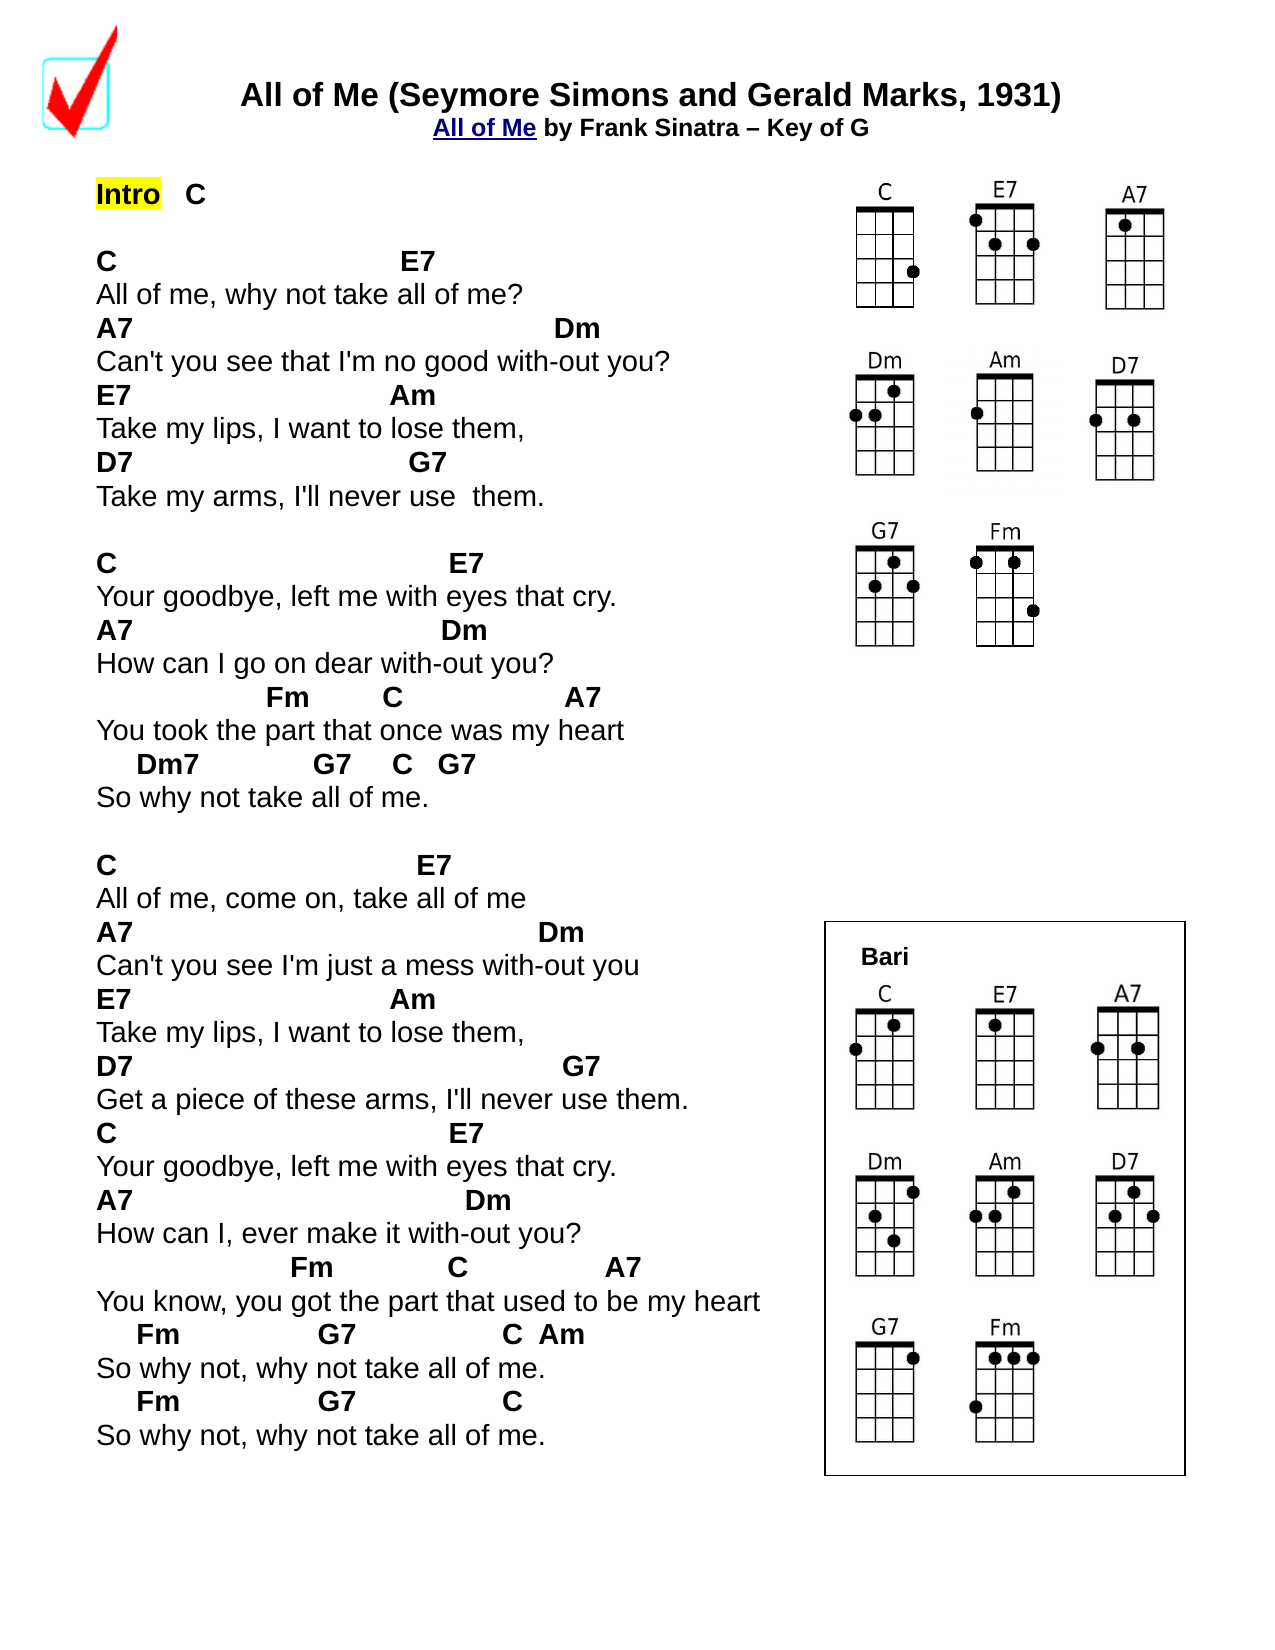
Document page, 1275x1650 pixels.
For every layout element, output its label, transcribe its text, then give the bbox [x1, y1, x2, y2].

table_cell [826, 1309, 945, 1475]
table_cell [945, 922, 1065, 976]
picture [828, 179, 942, 330]
table_cell [1065, 1143, 1184, 1309]
picture [948, 1314, 1062, 1465]
picture [1072, 981, 1178, 1125]
table_cell [945, 1143, 1065, 1309]
table_cell [945, 976, 1065, 1142]
table_header [1065, 171, 1185, 342]
picture [948, 1148, 1062, 1299]
picture [1078, 181, 1192, 332]
picture [948, 176, 1062, 327]
picture [828, 1314, 942, 1465]
picture [950, 347, 1060, 493]
table_cell [825, 679, 945, 921]
table_cell [945, 342, 1065, 513]
table_cell [945, 1309, 1065, 1475]
picture [42, 25, 118, 138]
picture [948, 981, 1062, 1132]
table_cell [1065, 922, 1184, 976]
table_cell Bari [826, 922, 945, 976]
picture [1068, 352, 1182, 503]
table_cell [1065, 1309, 1184, 1475]
text All of Me (Seymore Simons and Gerald Marks, 1931) [118, 75, 1185, 113]
table_header [945, 171, 1065, 342]
table_header [825, 171, 945, 342]
picture [828, 981, 942, 1132]
table_cell [945, 513, 1065, 679]
table_cell [1065, 513, 1185, 679]
picture [948, 518, 1062, 669]
table_cell [1065, 342, 1185, 513]
table_cell [825, 342, 945, 513]
picture [828, 1148, 942, 1299]
table_cell [825, 513, 945, 679]
text All of Me by Frank Sinatra – Key of G [90, 113, 1185, 142]
table_cell [826, 1143, 945, 1309]
table_cell [1065, 976, 1184, 1142]
picture [1068, 1148, 1182, 1299]
table_cell [826, 976, 945, 1142]
table_cell [1065, 679, 1185, 921]
picture [828, 347, 942, 498]
picture [828, 518, 942, 669]
table_cell [945, 679, 1065, 921]
table_header Intro C C E7 All of me, why not take all of me? A7 Dm Can't you see that I'm no good with-out you? E7 Am Take my lips, I want to lose them, D7 G7 Take my arms, I'll never use them. C E7 Your goodbye, left me with eyes that cry. A7 Dm How can I go on dear with-out you? Fm C A7 You took the part that once was my heart Dm7 G7 C G7 So why not take all of me. C E7 All of me, come on, take all of me A7 Dm Can't you see I'm just a mess with-out you E7 Am Take my lips, I want to lose them, D7 G7 Get a piece of these arms, I'll never use them. C E7 Your goodbye, left me with eyes that cry. A7 Dm How can I, ever make it with-out you? Fm C A7 You know, you got the part that used to be my heart Fm G7 C Am So why not, why not take all of me. Fm G7 C So why not, why not take all of me. [90, 171, 825, 1475]
